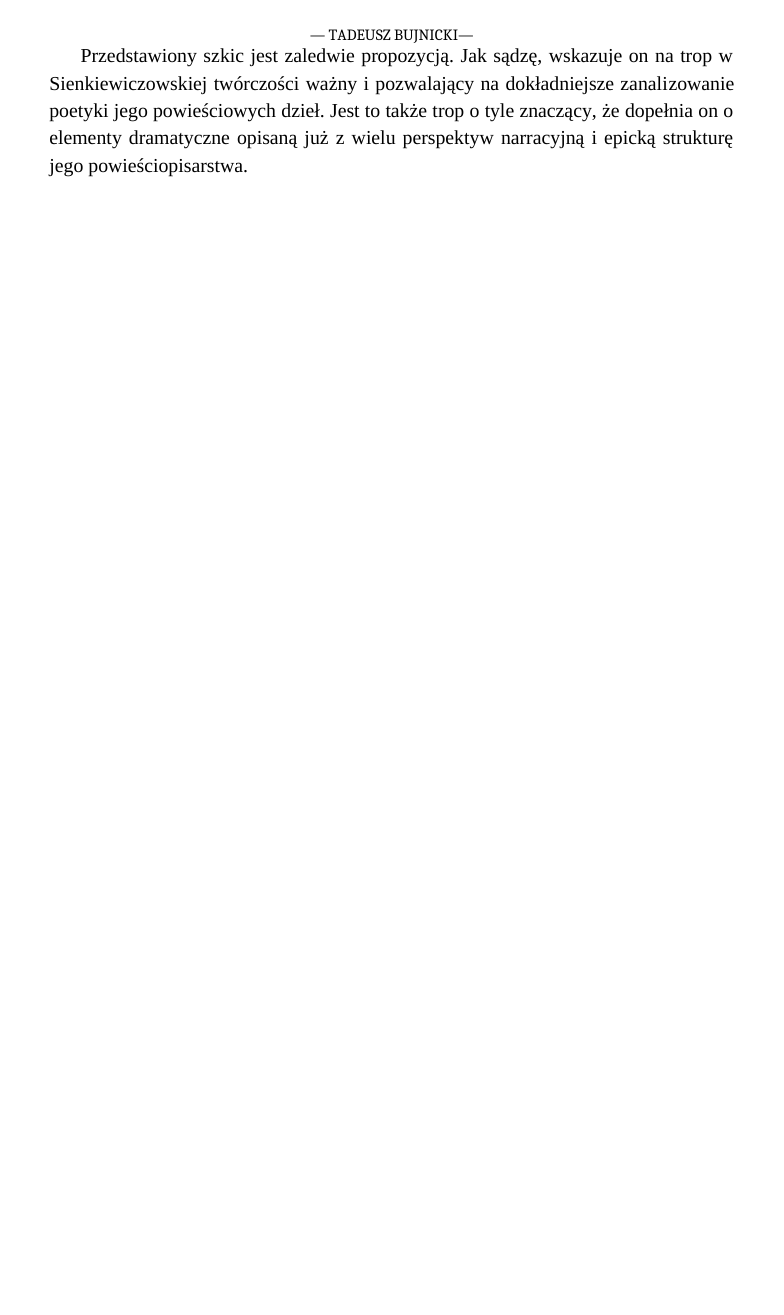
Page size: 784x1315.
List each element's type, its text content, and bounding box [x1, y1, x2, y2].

text — TADEUSZ BUJNICKI— [49, 26, 734, 44]
text Przedstawiony szkic jest zaledwie propozycją. Jak sądzę, wskazuje on na trop w Sienkiewiczowskiej twórczości ważny i pozwalający na dokładniejsze zanali­zowanie poetyki jego powieściowych dzieł. Jest to także trop o tyle znaczący, że dopełnia on o elementy dramatyczne opisaną już z wielu perspektyw narracyjną i epicką strukturę jego powieściopisarstwa. [49, 44, 734, 176]
